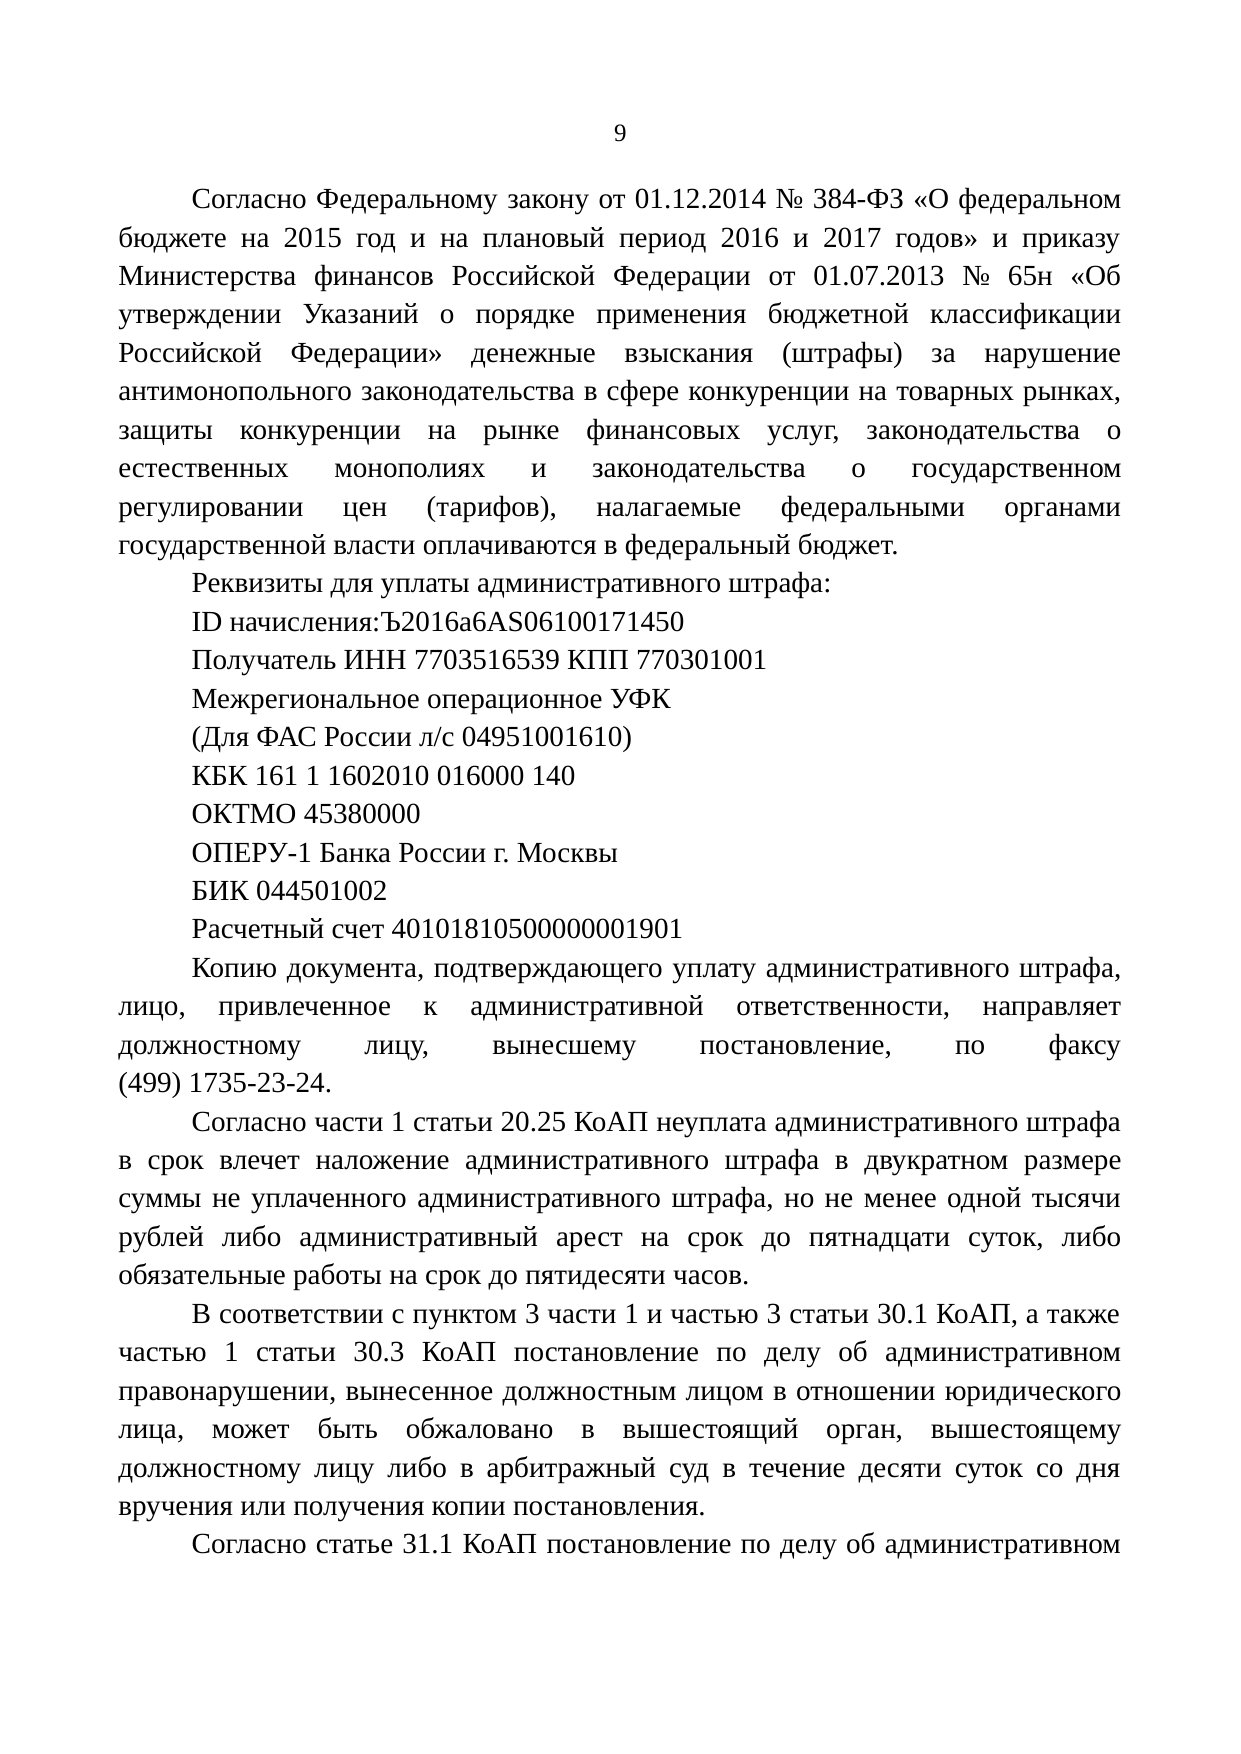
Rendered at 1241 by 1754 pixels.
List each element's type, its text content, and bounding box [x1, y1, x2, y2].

text (Для ФАС России л/с 04951001610) [118, 714, 1122, 753]
text КБК 161 1 1602010 016000 140 [118, 753, 1122, 791]
text Реквизиты для уплаты административного штрафа: [118, 561, 1122, 599]
text Копию документа, подтверждающего уплату административного штрафа, лицо, привлеченное к административной ответственности, направляет должностному лицу, вынесшему постановление, по факсу (499) 1735-23-24. [118, 945, 1122, 1099]
text ОКТМО 45380000 [118, 791, 1122, 830]
text Расчетный счет 40101810500000001901 [118, 907, 1122, 945]
text ID начисления:Ъ2016a6AS06100171450 [118, 599, 1122, 638]
text Согласно Федеральному закону от 01.12.2014 № 384-ФЗ «О федеральном бюджете на 2015 год и на плановый период 2016 и 2017 годов» и приказу Министерства финансов Российской Федерации от 01.07.2013 № 65н «Об утверждении Указаний о порядке применения бюджетной классификации Российской Федерации» денежные взыскания (штрафы) за нарушение антимонопольного законодательства в сфере конкуренции на товарных рынках, защиты конкуренции на рынке финансовых услуг, законодательства о естественных монополиях и законодательства о государственном регулировании цен (тарифов), налагаемые федеральными органами государственной власти оплачиваются в федеральный бюджет. [118, 176, 1122, 561]
text ОПЕРУ-1 Банка России г. Москвы [118, 830, 1122, 868]
text В соответствии с пунктом 3 части 1 и частью 3 статьи 30.1 КоАП, а также частью 1 статьи 30.3 КоАП постановление по делу об административном правонарушении, вынесенное должностным лицом в отношении юридического лица, может быть обжаловано в вышестоящий орган, вышестоящему должностному лицу либо в арбитражный суд в течение десяти суток со дня вручения или получения копии постановления. [118, 1291, 1122, 1522]
text БИК 044501002 [118, 868, 1122, 907]
text Согласно части 1 статьи 20.25 КоАП неуплата административного штрафа в срок влечет наложение административного штрафа в двукратном размере суммы не уплаченного административного штрафа, но не менее одной тысячи рублей либо административный арест на срок до пятнадцати суток, либо обязательные работы на срок до пятидесяти часов. [118, 1099, 1122, 1291]
text Получатель ИНН 7703516539 КПП 770301001 [118, 638, 1122, 676]
text Согласно статье 31.1 КоАП постановление по делу об административном [118, 1522, 1122, 1560]
text Межрегиональное операционное УФК [118, 676, 1122, 714]
